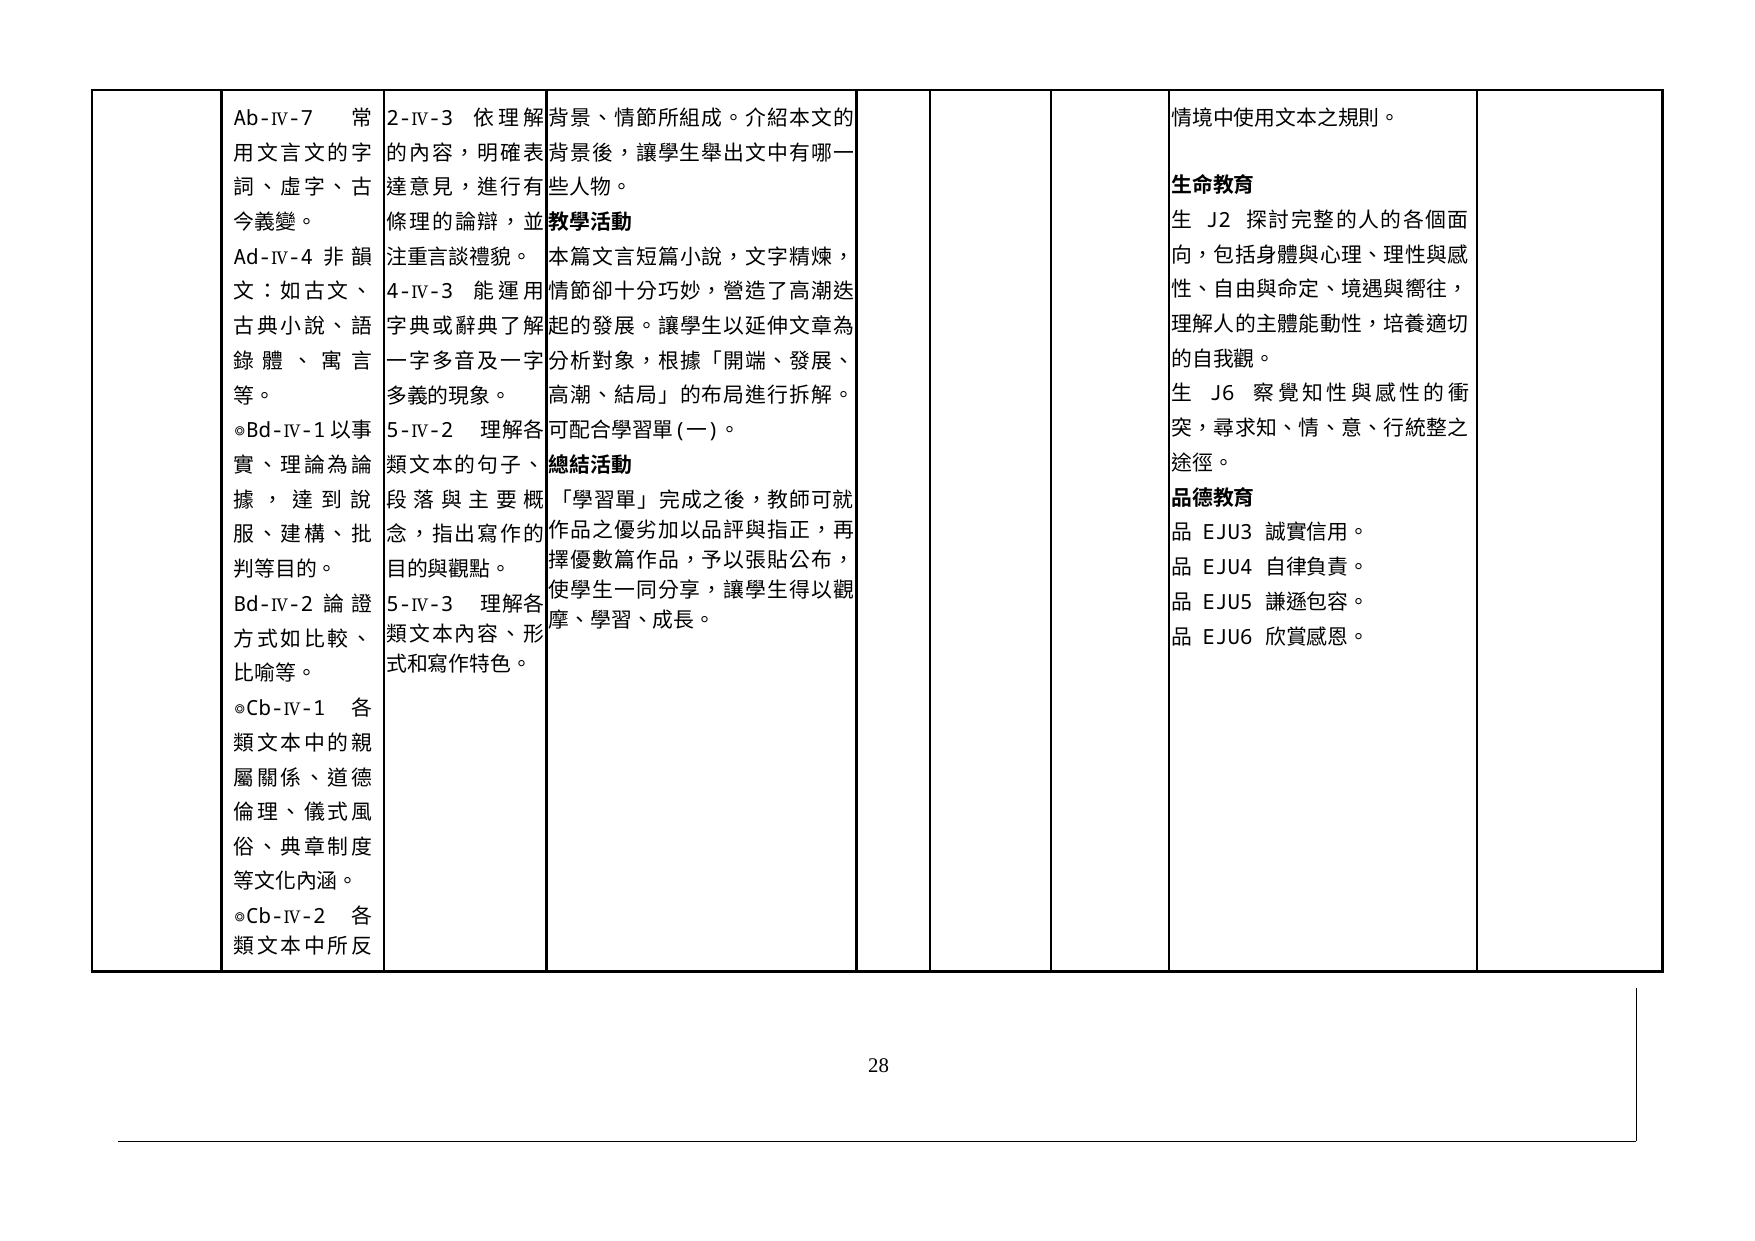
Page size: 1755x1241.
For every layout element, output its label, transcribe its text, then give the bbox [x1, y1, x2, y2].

table_cell [93, 91, 220, 970]
table_cell [931, 91, 1050, 970]
table_cell [858, 91, 929, 970]
table_cell [1478, 91, 1661, 970]
table_cell 情境中使用文本之規則。 生命教育 生 J2 探討完整的人的各個面向，包括身體與心理、理性與感性、自由與命定、境遇與嚮往，理解人的主體能動性，培養適切的自我觀。 生 J6 察覺知性與感性的衝突，尋求知、情、意、行統整之途徑。 品德教育 品 EJU3 誠實信用。 品 EJU4 自律負責。 品 EJU5 謙遜包容。 品 EJU6 欣賞感恩。 [1170, 91, 1476, 970]
table_cell 2-Ⅳ-3 依理解的內容，明確表達意見，進行有條理的論辯，並注重言談禮貌。 4-Ⅳ-3 能運用字典或辭典了解一字多音及一字多義的現象。 5-Ⅳ-2 理解各類文本的句子、段落與主要概念，指出寫作的目的與觀點。 5-Ⅳ-3 理解各類文本內容、形式和寫作特色。 [385, 91, 545, 970]
table_cell 背景、情節所組成。介紹本文的背景後，讓學生舉出文中有哪一些人物。 教學活動 本篇文言短篇小說，文字精煉，情節卻十分巧妙，營造了高潮迭起的發展。讓學生以延伸文章為分析對象，根據「開端、發展、高潮、結局」的布局進行拆解。可配合學習單(一)。 總結活動 「學習單」完成之後，教師可就作品之優劣加以品評與指正，再擇優數篇作品，予以張貼公布，使學生一同分享，讓學生得以觀摩、學習、成長。 [548, 91, 855, 970]
table_cell Ab-Ⅳ-7 常用文言文的字詞、虛字、古今義變。 Ad-Ⅳ-4非韻文：如古文、古典小說、語錄體、寓言等。 ◎Bd-Ⅳ-1以事實、理論為論據，達到說服、建構、批判等目的。 Bd-Ⅳ-2論證方式如比較、比喻等。 ◎Cb-Ⅳ-1 各類文本中的親屬關係、道德倫理、儀式風俗、典章制度等文化內涵。 ◎Cb-Ⅳ-2 各類文本中所反 [223, 91, 383, 970]
table_cell [1052, 91, 1168, 970]
